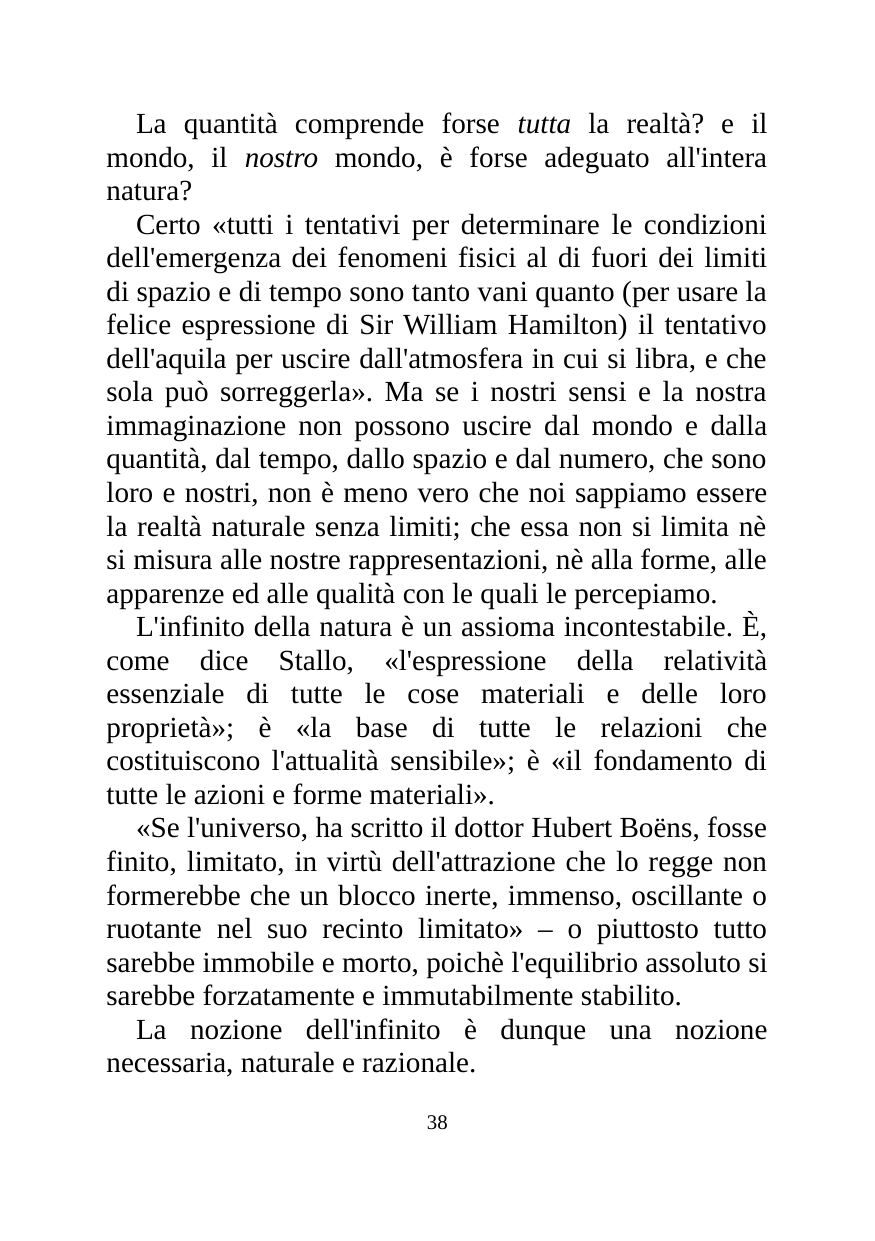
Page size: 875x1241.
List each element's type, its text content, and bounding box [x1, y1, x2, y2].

text Certo «tutti i tentativi per determinare le condizioni dell'emergenza dei fenomeni fisici al di fuori dei limiti di spazio e di tempo sono tanto vani quanto (per usare la felice espressione di Sir William Hamilton) il tentativo dell'aquila per uscire dall'atmosfera in cui si libra, e che sola può sorreggerla». Ma se i nostri sensi e la nostra immaginazione non possono uscire dal mondo e dalla quantità, dal tempo, dallo spazio e dal numero, che sono loro e nostri, non è meno vero che noi sappiamo essere la realtà naturale senza limiti; che essa non si limita nè si misura alle nostre rappresentazioni, nè alla forme, alle apparenze ed alle qualità con le quali le percepiamo. [106, 207, 768, 609]
text La nozione dell'infinito è dunque una nozione necessaria, naturale e razionale. [106, 1012, 768, 1079]
text L'infinito della natura è un assioma incontestabile. È, come dice Stallo, «l'espressione della relatività essenziale di tutte le cose materiali e delle loro proprietà»; è «la base di tutte le relazioni che costituiscono l'attualità sensibile»; è «il fondamento di tutte le azioni e forme materiali». [106, 609, 768, 811]
text «Se l'universo, ha scritto il dottor Hubert Boëns, fosse finito, limitato, in virtù dell'attrazione che lo regge non formerebbe che un blocco inerte, immenso, oscillante o ruotante nel suo recinto limitato» – o piuttosto tutto sarebbe immobile e morto, poichè l'equilibrio assoluto si sarebbe forzatamente e immutabilmente stabilito. [106, 811, 768, 1012]
text La quantità comprende forse tutta la realtà? e il mondo, il nostro mondo, è forse adeguato all'intera natura? [106, 106, 768, 207]
